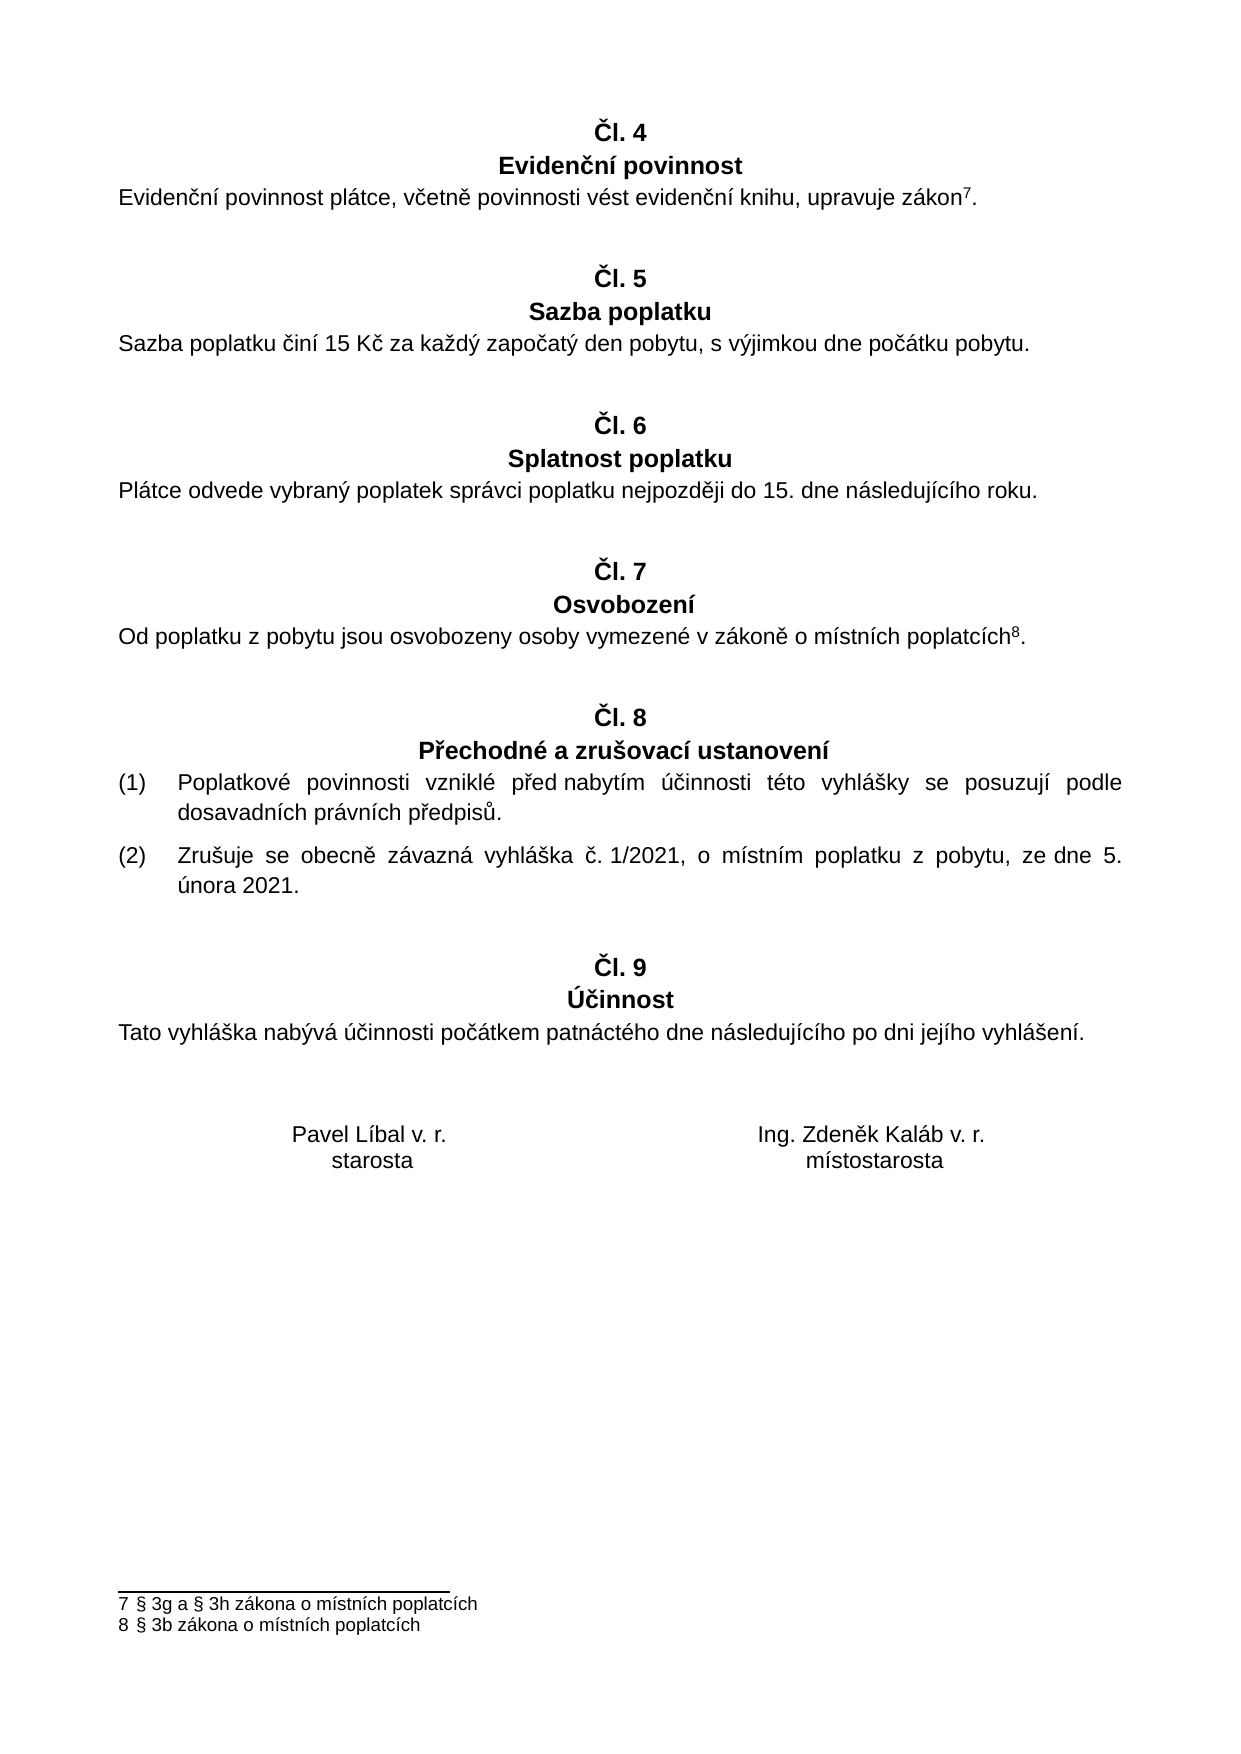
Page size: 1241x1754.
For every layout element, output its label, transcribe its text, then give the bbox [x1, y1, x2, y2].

subtitle Čl. 8 Přechodné a zrušovací ustanovení [118, 703, 1122, 765]
subtitle Čl. 7 Osvobození [118, 557, 1122, 619]
text § 3g a § 3h zákona o místních poplatcích [118, 1592, 1122, 1614]
list Zrušuje se obecně závazná vyhláška č. 1/2021, o místním poplatku z pobytu, ze dne 5. února 2021. [118, 842, 1122, 899]
table_cell [118, 1179, 620, 1297]
subtitle Čl. 6 Splatnost poplatku [118, 411, 1122, 472]
table_header Ing. Zdeněk Kaláb v. r. místostarosta [620, 1061, 1122, 1179]
table_cell [620, 1179, 1122, 1297]
text § 3b zákona o místních poplatcích [118, 1614, 1122, 1635]
subtitle Čl. 9 Účinnost [118, 952, 1122, 1014]
text Od poplatku z pobytu jsou osvobozeny osoby vymezené v zákoně o místních poplatcích. [118, 623, 1122, 649]
subtitle Čl. 4 Evidenční povinnost [118, 118, 1122, 180]
table_header Pavel Líbal v. r. starosta [118, 1061, 620, 1179]
text Tato vyhláška nabývá účinnosti počátkem patnáctého dne následujícího po dni jejího vyhlášení. [118, 1018, 1122, 1045]
text Sazba poplatku činí 15 Kč za každý započatý den pobytu, s výjimkou dne počátku pobytu. [118, 330, 1122, 357]
list Poplatkové povinnosti vzniklé před nabytím účinnosti této vyhlášky se posuzují podle dosavadních právních předpisů. [118, 769, 1122, 826]
text Evidenční povinnost plátce, včetně povinnosti vést evidenční knihu, upravuje zákon. [118, 184, 1122, 211]
text Plátce odvede vybraný poplatek správci poplatku nejpozději do 15. dne následujícího roku. [118, 477, 1122, 503]
subtitle Čl. 5 Sazba poplatku [118, 264, 1122, 326]
